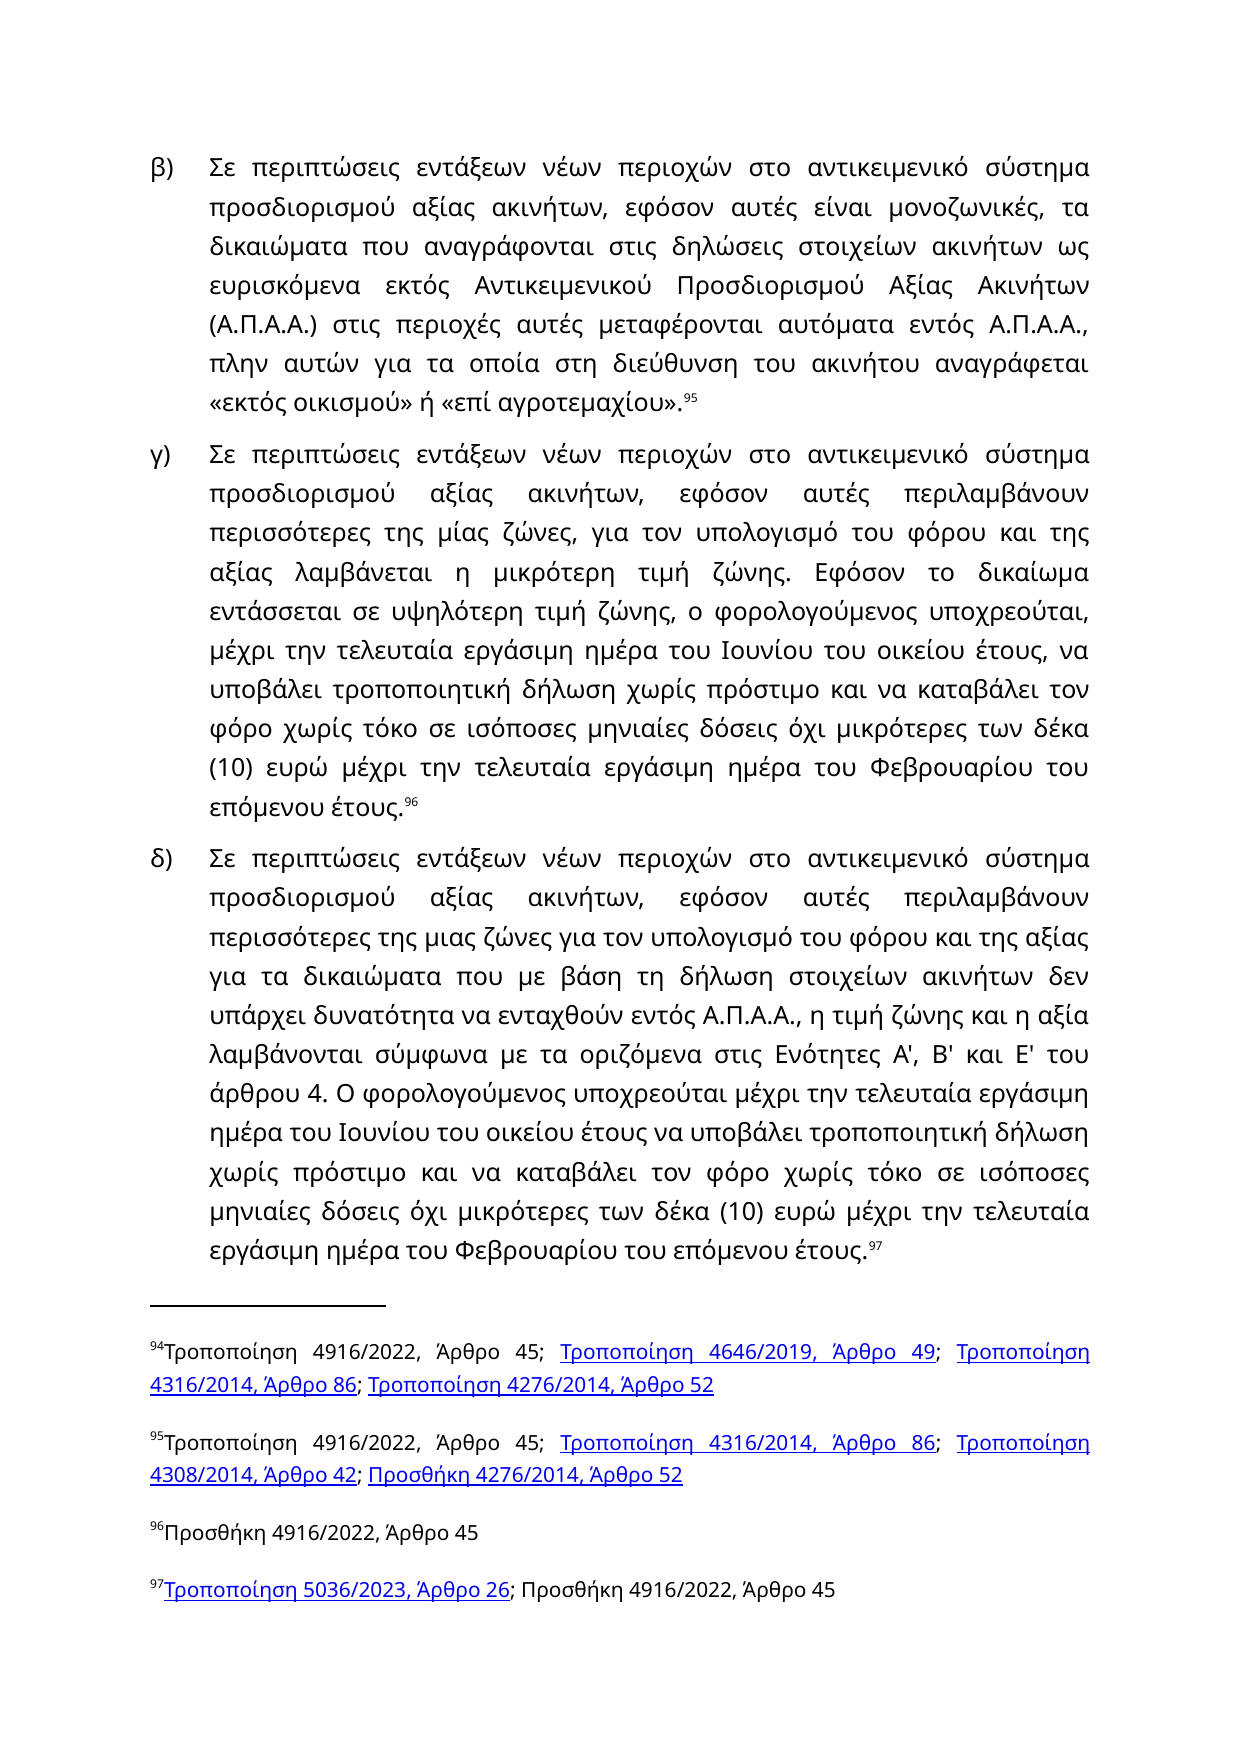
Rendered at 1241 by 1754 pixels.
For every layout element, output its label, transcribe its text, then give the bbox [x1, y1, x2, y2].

text Τροποποίηση 4916/2022, Άρθρο 45; Τροποποίηση 4316/2014, Άρθρο 86; Τροποποίηση 4308/2014, Άρθρο 42; Προσθήκη 4276/2014, Άρθρο 52 [150, 1428, 1090, 1489]
text Προσθήκη 4916/2022, Άρθρο 45 [150, 1518, 1090, 1546]
list β) Σε περιπτώσεις εντάξεων νέων περιοχών στο αντικειμενικό σύστημα προσδιορισμού αξίας ακινήτων, εφόσον αυτές είναι μονοζωνικές, τα δικαιώματα που αναγράφονται στις δηλώσεις στοιχείων ακινήτων ως ευρισκόμενα εκτός Αντικειμενικού Προσδιορισμού Αξίας Ακινήτων (Α.Π.Α.Α.) στις περιοχές αυτές μεταφέρονται αυτόματα εντός Α.Π.Α.Α., πλην αυτών για τα οποία στη διεύθυνση του ακινήτου αναγράφεται «εκτός οικισμού» ή «επί αγροτεμαχίου». [150, 150, 1090, 419]
list γ) Σε περιπτώσεις εντάξεων νέων περιοχών στο αντικειμενικό σύστημα προσδιορισμού αξίας ακινήτων, εφόσον αυτές περιλαμβάνουν περισσότερες της μίας ζώνες, για τον υπολογισμό του φόρου και της αξίας λαμβάνεται η μικρότερη τιμή ζώνης. Εφόσον το δικαίωμα εντάσσεται σε υψηλότερη τιμή ζώνης, ο φορολογούμενος υποχρεούται, μέχρι την τελευταία εργάσιμη ημέρα του Ιουνίου του οικείου έτους, να υποβάλει τροποποιητική δήλωση χωρίς πρόστιμο και να καταβάλει τον φόρο χωρίς τόκο σε ισόποσες μηνιαίες δόσεις όχι μικρότερες των δέκα (10) ευρώ μέχρι την τελευταία εργάσιμη ημέρα του Φεβρουαρίου του επόμενου έτους. [150, 437, 1090, 823]
list δ) Σε περιπτώσεις εντάξεων νέων περιοχών στο αντικειμενικό σύστημα προσδιορισμού αξίας ακινήτων, εφόσον αυτές περιλαμβάνουν περισσότερες της μιας ζώνες για τον υπολογισμό του φόρου και της αξίας για τα δικαιώματα που με βάση τη δήλωση στοιχείων ακινήτων δεν υπάρχει δυνατότητα να ενταχθούν εντός Α.Π.Α.Α., η τιμή ζώνης και η αξία λαμβάνονται σύμφωνα με τα οριζόμενα στις Ενότητες Α', Β' και Ε' του άρθρου 4. Ο φορολογούμενος υποχρεούται μέχρι την τελευταία εργάσιμη ημέρα του Ιουνίου του οικείου έτους να υποβάλει τροποποιητική δήλωση χωρίς πρόστιμο και να καταβάλει τον φόρο χωρίς τόκο σε ισόποσες μηνιαίες δόσεις όχι μικρότερες των δέκα (10) ευρώ μέχρι την τελευταία εργάσιμη ημέρα του Φεβρουαρίου του επόμενου έτους. [150, 841, 1090, 1267]
text Τροποποίηση 4916/2022, Άρθρο 45; Τροποποίηση 4646/2019, Άρθρο 49; Τροποποίηση 4316/2014, Άρθρο 86; Τροποποίηση 4276/2014, Άρθρο 52 [150, 1337, 1090, 1398]
text Τροποποίηση 5036/2023, Άρθρο 26; Προσθήκη 4916/2022, Άρθρο 45 [150, 1576, 1090, 1604]
